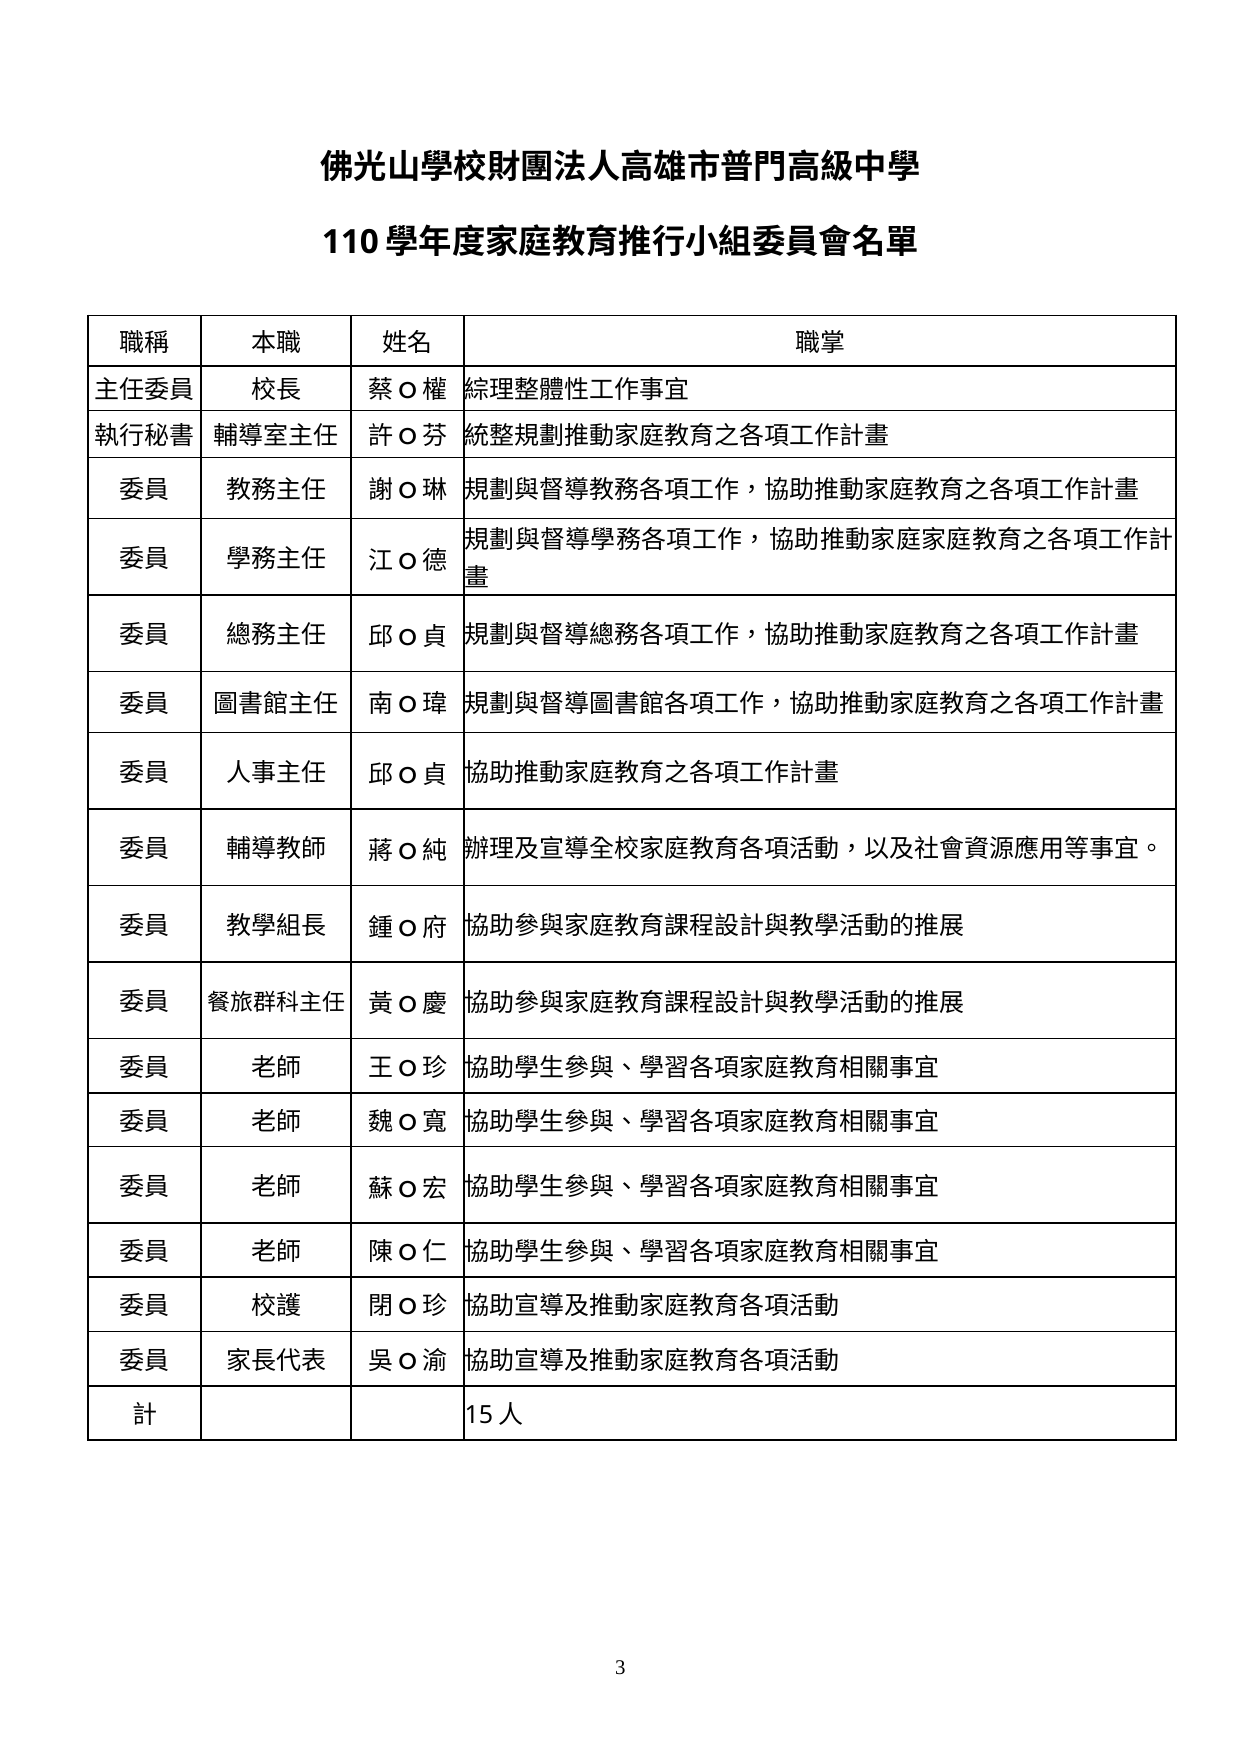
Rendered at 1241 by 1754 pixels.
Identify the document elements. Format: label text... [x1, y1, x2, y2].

table_cell 委員 [89, 733, 200, 808]
table_header 職稱 [89, 316, 200, 365]
table_cell 規劃與督導學務各項工作，協助推動家庭家庭教育之各項工作計畫 [465, 519, 1175, 594]
table_cell 鍾ｏ府 [352, 886, 463, 961]
table_cell 許ｏ芬 [352, 411, 463, 456]
table_cell 吳ｏ渝 [352, 1332, 463, 1385]
table_cell 老師 [202, 1147, 350, 1222]
table_cell 教務主任 [202, 458, 350, 517]
table_cell 委員 [89, 1094, 200, 1146]
table_cell 輔導室主任 [202, 411, 350, 456]
table_cell 綜理整體性工作事宜 [465, 367, 1175, 410]
text 佛光山學校財團法人高雄市普門高級中學 [89, 127, 1152, 202]
table_cell 委員 [89, 458, 200, 517]
table_cell 江ｏ德 [352, 519, 463, 594]
table_cell 蔣ｏ純 [352, 810, 463, 884]
table_cell 謝ｏ琳 [352, 458, 463, 517]
table_cell 協助參與家庭教育課程設計與教學活動的推展 [465, 886, 1175, 961]
table_cell 協助學生參與、學習各項家庭教育相關事宜 [465, 1094, 1175, 1146]
table_cell 委員 [89, 886, 200, 961]
table_cell 委員 [89, 1039, 200, 1092]
table_cell 陳ｏ仁 [352, 1224, 463, 1276]
table_cell 執行秘書 [89, 411, 200, 456]
table_cell 辦理及宣導全校家庭教育各項活動，以及社會資源應用等事宜。 [465, 810, 1175, 884]
table_cell 協助推動家庭教育之各項工作計畫 [465, 733, 1175, 808]
table_cell 蔡ｏ權 [352, 367, 463, 410]
table_cell 協助參與家庭教育課程設計與教學活動的推展 [465, 963, 1175, 1038]
table_cell 魏ｏ寬 [352, 1094, 463, 1146]
table_cell 主任委員 [89, 367, 200, 410]
table_cell 校長 [202, 367, 350, 410]
table_cell 學務主任 [202, 519, 350, 594]
table_cell 閉ｏ珍 [352, 1278, 463, 1331]
table_cell 委員 [89, 672, 200, 731]
table_cell 規劃與督導總務各項工作，協助推動家庭教育之各項工作計畫 [465, 596, 1175, 671]
table_cell 總務主任 [202, 596, 350, 671]
table_cell 委員 [89, 1147, 200, 1222]
table_cell 教學組長 [202, 886, 350, 961]
table_cell 委員 [89, 1224, 200, 1276]
table_cell 蘇ｏ宏 [352, 1147, 463, 1222]
table_cell 規劃與督導圖書館各項工作，協助推動家庭教育之各項工作計畫 [465, 672, 1175, 731]
table_cell 老師 [202, 1094, 350, 1146]
table_cell 邱ｏ貞 [352, 733, 463, 808]
table_cell [352, 1387, 463, 1439]
table_cell 餐旅群科主任 [202, 963, 350, 1038]
table_cell 計 [89, 1387, 200, 1439]
table_cell 邱ｏ貞 [352, 596, 463, 671]
text 110學年度家庭教育推行小組委員會名單 [89, 202, 1152, 277]
table_cell 王ｏ珍 [352, 1039, 463, 1092]
table_cell 15人 [465, 1387, 1175, 1439]
table_cell 老師 [202, 1224, 350, 1276]
table_cell 委員 [89, 1332, 200, 1385]
table_cell 協助學生參與、學習各項家庭教育相關事宜 [465, 1039, 1175, 1092]
table_header 職掌 [465, 316, 1175, 365]
table_header 本職 [202, 316, 350, 365]
table_cell 校護 [202, 1278, 350, 1331]
table_cell 委員 [89, 596, 200, 671]
table_cell 南ｏ瑋 [352, 672, 463, 731]
table_cell 協助學生參與、學習各項家庭教育相關事宜 [465, 1224, 1175, 1276]
table_cell 協助宣導及推動家庭教育各項活動 [465, 1332, 1175, 1385]
table_cell 委員 [89, 963, 200, 1038]
table_cell 家長代表 [202, 1332, 350, 1385]
table_cell 協助學生參與、學習各項家庭教育相關事宜 [465, 1147, 1175, 1222]
table_cell 圖書館主任 [202, 672, 350, 731]
table_cell 輔導教師 [202, 810, 350, 884]
table_cell 委員 [89, 810, 200, 884]
table_cell 規劃與督導教務各項工作，協助推動家庭教育之各項工作計畫 [465, 458, 1175, 517]
table_cell 委員 [89, 1278, 200, 1331]
table_header 姓名 [352, 316, 463, 365]
table_cell 黃ｏ慶 [352, 963, 463, 1038]
table_cell [202, 1387, 350, 1439]
table_cell 統整規劃推動家庭教育之各項工作計畫 [465, 411, 1175, 456]
table_cell 委員 [89, 519, 200, 594]
table_cell 人事主任 [202, 733, 350, 808]
table_cell 協助宣導及推動家庭教育各項活動 [465, 1278, 1175, 1331]
table_cell 老師 [202, 1039, 350, 1092]
